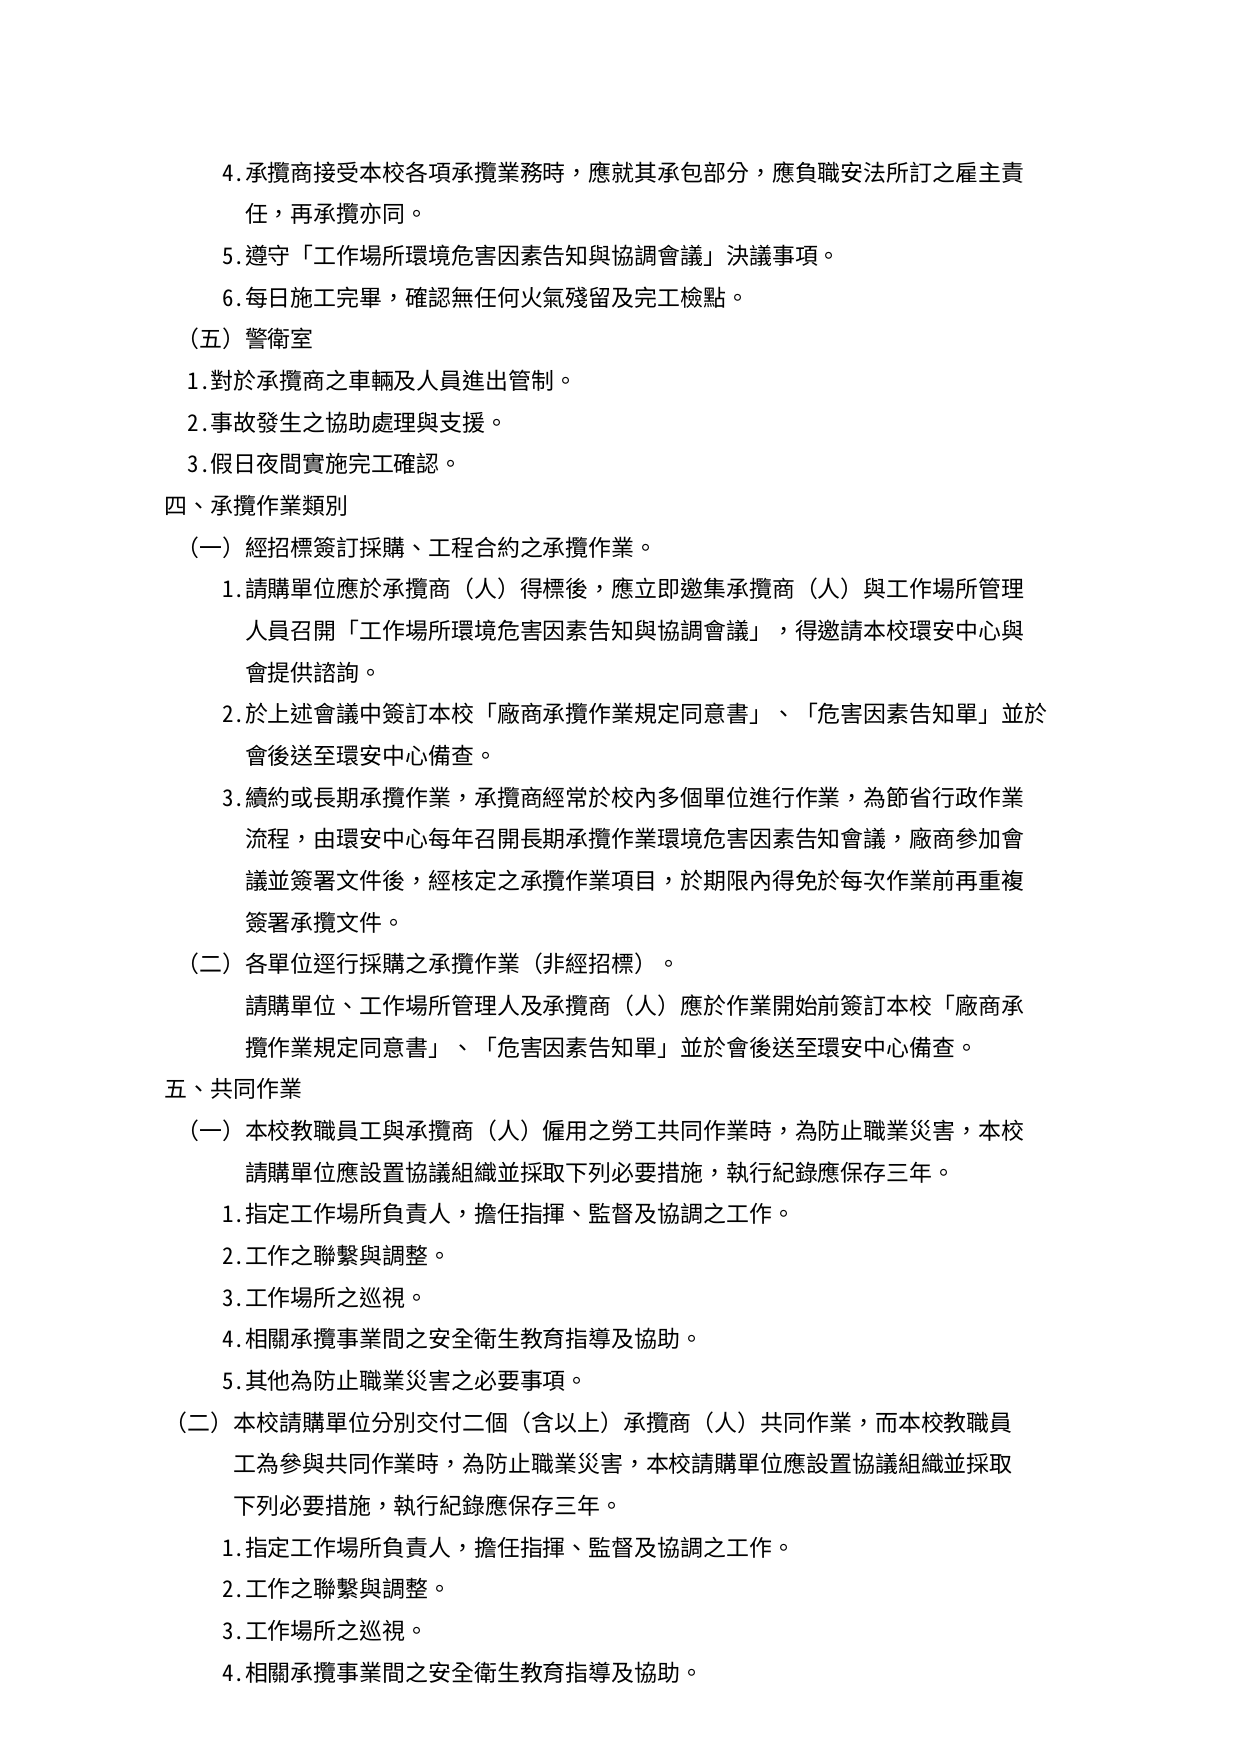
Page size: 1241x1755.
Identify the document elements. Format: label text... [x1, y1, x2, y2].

text 四、承攬作業類別 [164, 481, 1078, 523]
text 任，再承攬亦同。 [164, 189, 1078, 231]
text 請購單位、工作場所管理人及承攬商（人）應於作業開始前簽訂本校「廠商承 [164, 981, 1078, 1023]
text （五）警衛室 [164, 314, 1078, 356]
text 4.承攬商接受本校各項承攬業務時，應就其承包部分，應負職安法所訂之雇主責 [164, 148, 1078, 189]
text 人員召開「工作場所環境危害因素告知與協調會議」，得邀請本校環安中心與 [164, 606, 1078, 648]
text 2.工作之聯繫與調整。 [164, 1231, 1078, 1273]
text 4.相關承攬事業間之安全衛生教育指導及協助。 [164, 1314, 1078, 1356]
text 下列必要措施，執行紀錄應保存三年。 [164, 1481, 1078, 1523]
text 2.工作之聯繫與調整。 [164, 1564, 1078, 1606]
text （二）本校請購單位分別交付二個（含以上）承攬商（人）共同作業，而本校教職員 [164, 1398, 1078, 1439]
text 6.每日施工完畢，確認無任何火氣殘留及完工檢點。 [164, 273, 1078, 314]
text 1.請購單位應於承攬商（人）得標後，應立即邀集承攬商（人）與工作場所管理 [164, 564, 1078, 606]
text 會後送至環安中心備查。 [164, 731, 1078, 773]
text 五、共同作業 [164, 1064, 1078, 1106]
text 攬作業規定同意書」、「危害因素告知單」並於會後送至環安中心備查。 [164, 1023, 1078, 1064]
text （一）本校教職員工與承攬商（人）僱用之勞工共同作業時，為防止職業災害，本校 [164, 1106, 1078, 1148]
text 4.相關承攬事業間之安全衛生教育指導及協助。 [164, 1648, 1078, 1689]
text （二）各單位逕行採購之承攬作業（非經招標）。 [164, 939, 1078, 981]
text （一）經招標簽訂採購、工程合約之承攬作業。 [164, 523, 1078, 564]
text 3.工作場所之巡視。 [164, 1273, 1078, 1314]
text 1.指定工作場所負責人，擔任指揮、監督及協調之工作。 [164, 1189, 1078, 1231]
text 2.於上述會議中簽訂本校「廠商承攬作業規定同意書」、「危害因素告知單」並於 [164, 689, 1078, 731]
text 流程，由環安中心每年召開長期承攬作業環境危害因素告知會議，廠商參加會 [164, 814, 1078, 856]
text 1.對於承攬商之車輛及人員進出管制。 [164, 356, 1078, 398]
text 3.假日夜間實施完工確認。 [164, 439, 1078, 481]
text 5.遵守「工作場所環境危害因素告知與協調會議」決議事項。 [164, 231, 1078, 273]
text 議並簽署文件後，經核定之承攬作業項目，於期限內得免於每次作業前再重複 [164, 856, 1078, 898]
text 5.其他為防止職業災害之必要事項。 [164, 1356, 1078, 1398]
text 簽署承攬文件。 [164, 898, 1078, 939]
text 會提供諮詢。 [164, 648, 1078, 689]
text 請購單位應設置協議組織並採取下列必要措施，執行紀錄應保存三年。 [164, 1148, 1078, 1189]
text 1.指定工作場所負責人，擔任指揮、監督及協調之工作。 [164, 1523, 1078, 1564]
text 2.事故發生之協助處理與支援。 [164, 398, 1078, 439]
text 3.續約或長期承攬作業，承攬商經常於校內多個單位進行作業，為節省行政作業 [164, 773, 1078, 814]
text 3.工作場所之巡視。 [164, 1606, 1078, 1648]
text 工為參與共同作業時，為防止職業災害，本校請購單位應設置協議組織並採取 [164, 1439, 1078, 1481]
